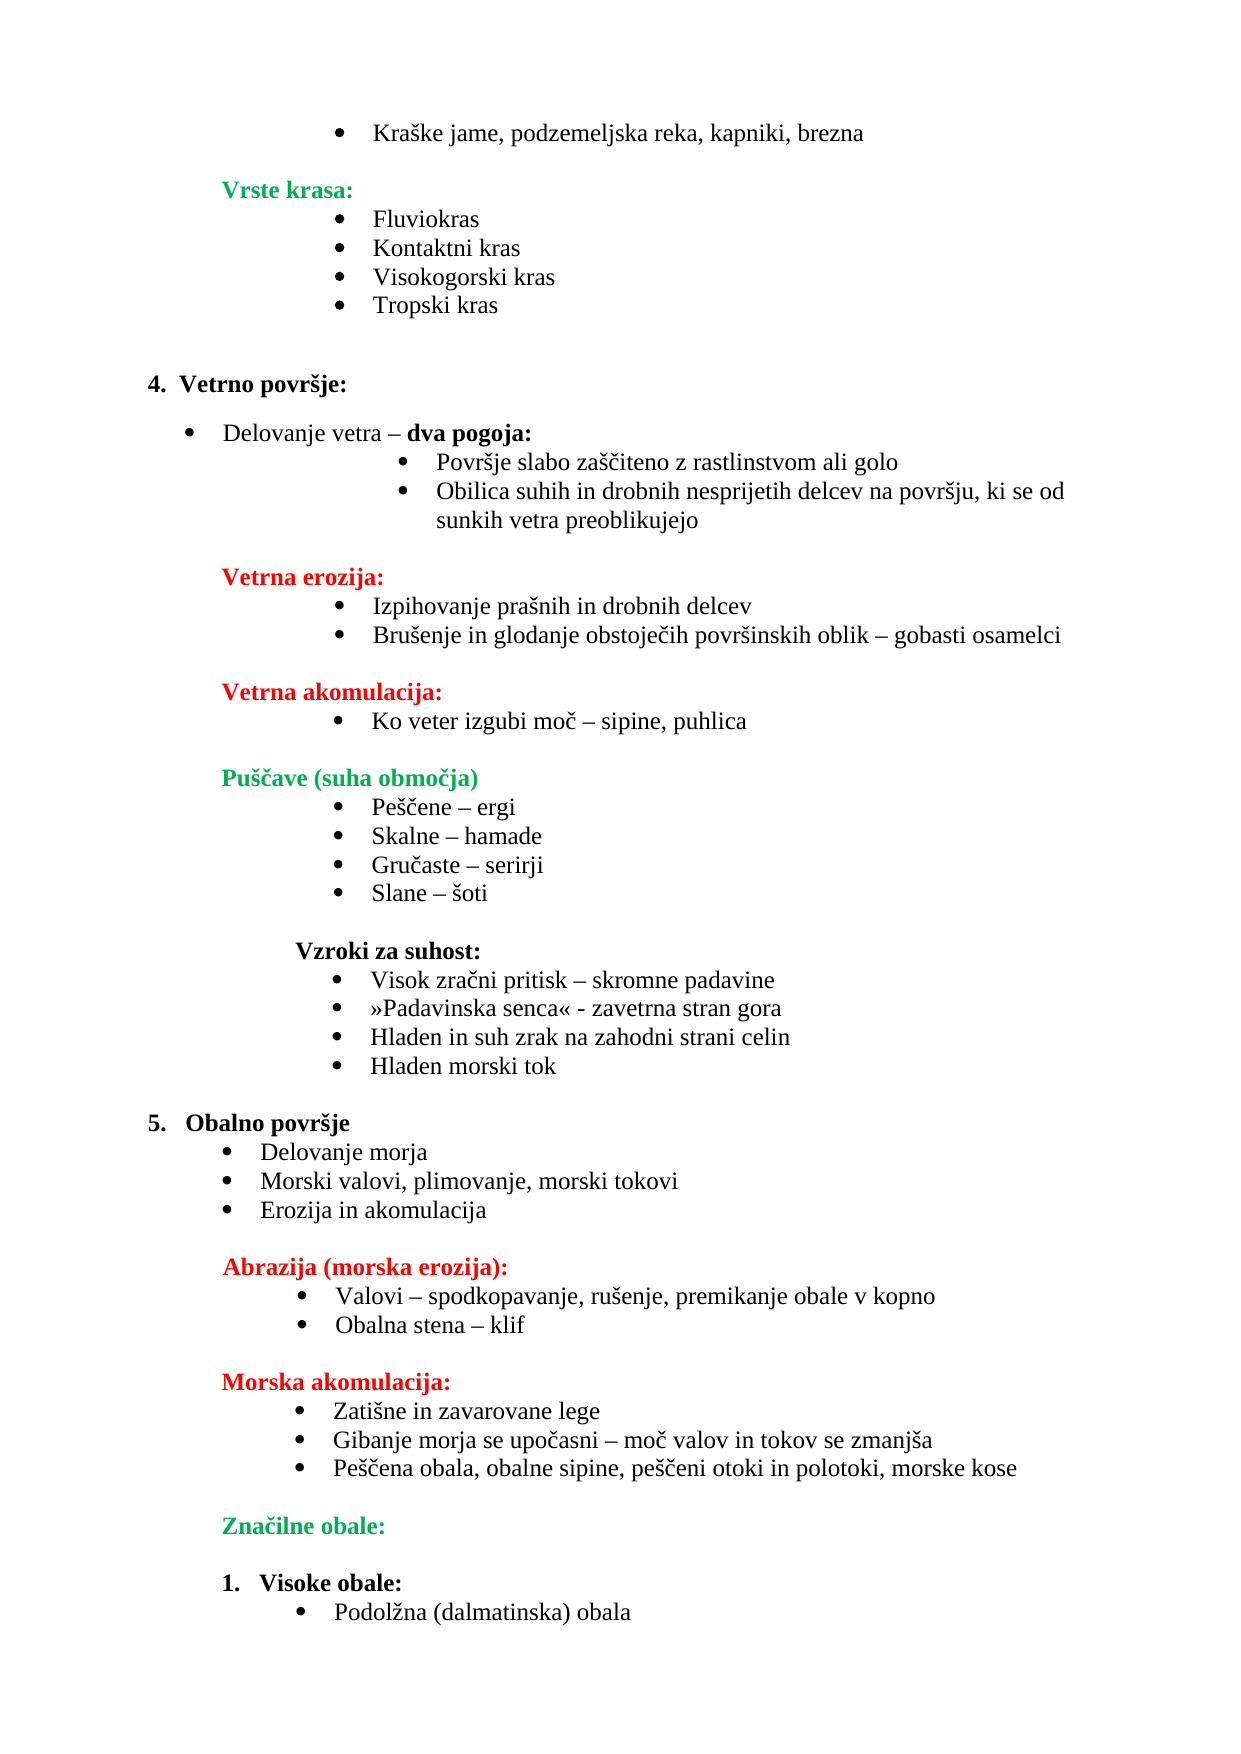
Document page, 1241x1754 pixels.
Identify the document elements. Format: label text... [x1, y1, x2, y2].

list Vzroki za suhost: [295, 936, 1092, 965]
list Skalne – hamade [334, 821, 1092, 850]
list Hladen morski tok [333, 1051, 1092, 1080]
list Morska akomulacija: [221, 1367, 1092, 1396]
list Abrazija (morska erozija): [223, 1252, 1092, 1281]
list Vrste krasa: [221, 176, 1092, 204]
list Brušenje in glodanje obstoječih površinskih oblik – gobasti osamelci [335, 620, 1092, 648]
list Izpihovanje prašnih in drobnih delcev [335, 591, 1092, 620]
list Slane – šoti [334, 878, 1092, 907]
list Peščena obala, obalne sipine, peščeni otoki in polotoki, morske kose [295, 1453, 1092, 1482]
list Vetrna erozija: [221, 562, 1092, 591]
list Podolžna (dalmatinska) obala [296, 1597, 1092, 1626]
list Površje slabo zaščiteno z rastlinstvom ali golo [399, 447, 1092, 476]
list Hladen in suh zrak na zahodni strani celin [333, 1022, 1092, 1051]
list Morski valovi, plimovanje, morski tokovi [223, 1166, 1092, 1195]
list Puščave (suha območja) [221, 763, 1092, 792]
list Značilne obale: [221, 1511, 1092, 1540]
list Valovi – spodkopavanje, rušenje, premikanje obale v kopno [298, 1281, 1092, 1310]
list Kontaktni kras [335, 233, 1092, 262]
list Zatišne in zavarovane lege [295, 1396, 1092, 1425]
list Ko veter izgubi moč – sipine, puhlica [334, 706, 1092, 735]
list Visokogorski kras [335, 262, 1092, 291]
list Fluviokras [335, 204, 1092, 233]
list Visok zračni pritisk – skromne padavine [333, 965, 1092, 993]
list »Padavinska senca« - zavetrna stran gora [333, 993, 1092, 1022]
list Vetrna akomulacija: [221, 677, 1092, 706]
list Gručaste – serirji [334, 850, 1092, 878]
list Visoke obale: [221, 1568, 1092, 1597]
list Obalno površje [148, 1108, 1092, 1137]
list Gibanje morja se upočasni – moč valov in tokov se zmanjša [295, 1425, 1092, 1453]
list Peščene – ergi [334, 792, 1092, 821]
list Delovanje morja [223, 1137, 1092, 1166]
list Obilica suhih in drobnih nesprijetih delcev na površju, ki se od sunkih vetra preoblikujejo [399, 476, 1092, 533]
list Obalna stena – klif [298, 1310, 1092, 1338]
list Kraške jame, podzemeljska reka, kapniki, brezna [335, 118, 1092, 147]
list Erozija in akomulacija [223, 1195, 1092, 1223]
list Tropski kras [335, 291, 1092, 319]
text 4. Vetrno površje: [148, 369, 1092, 398]
list Delovanje vetra – dva pogoja: [185, 418, 1092, 447]
